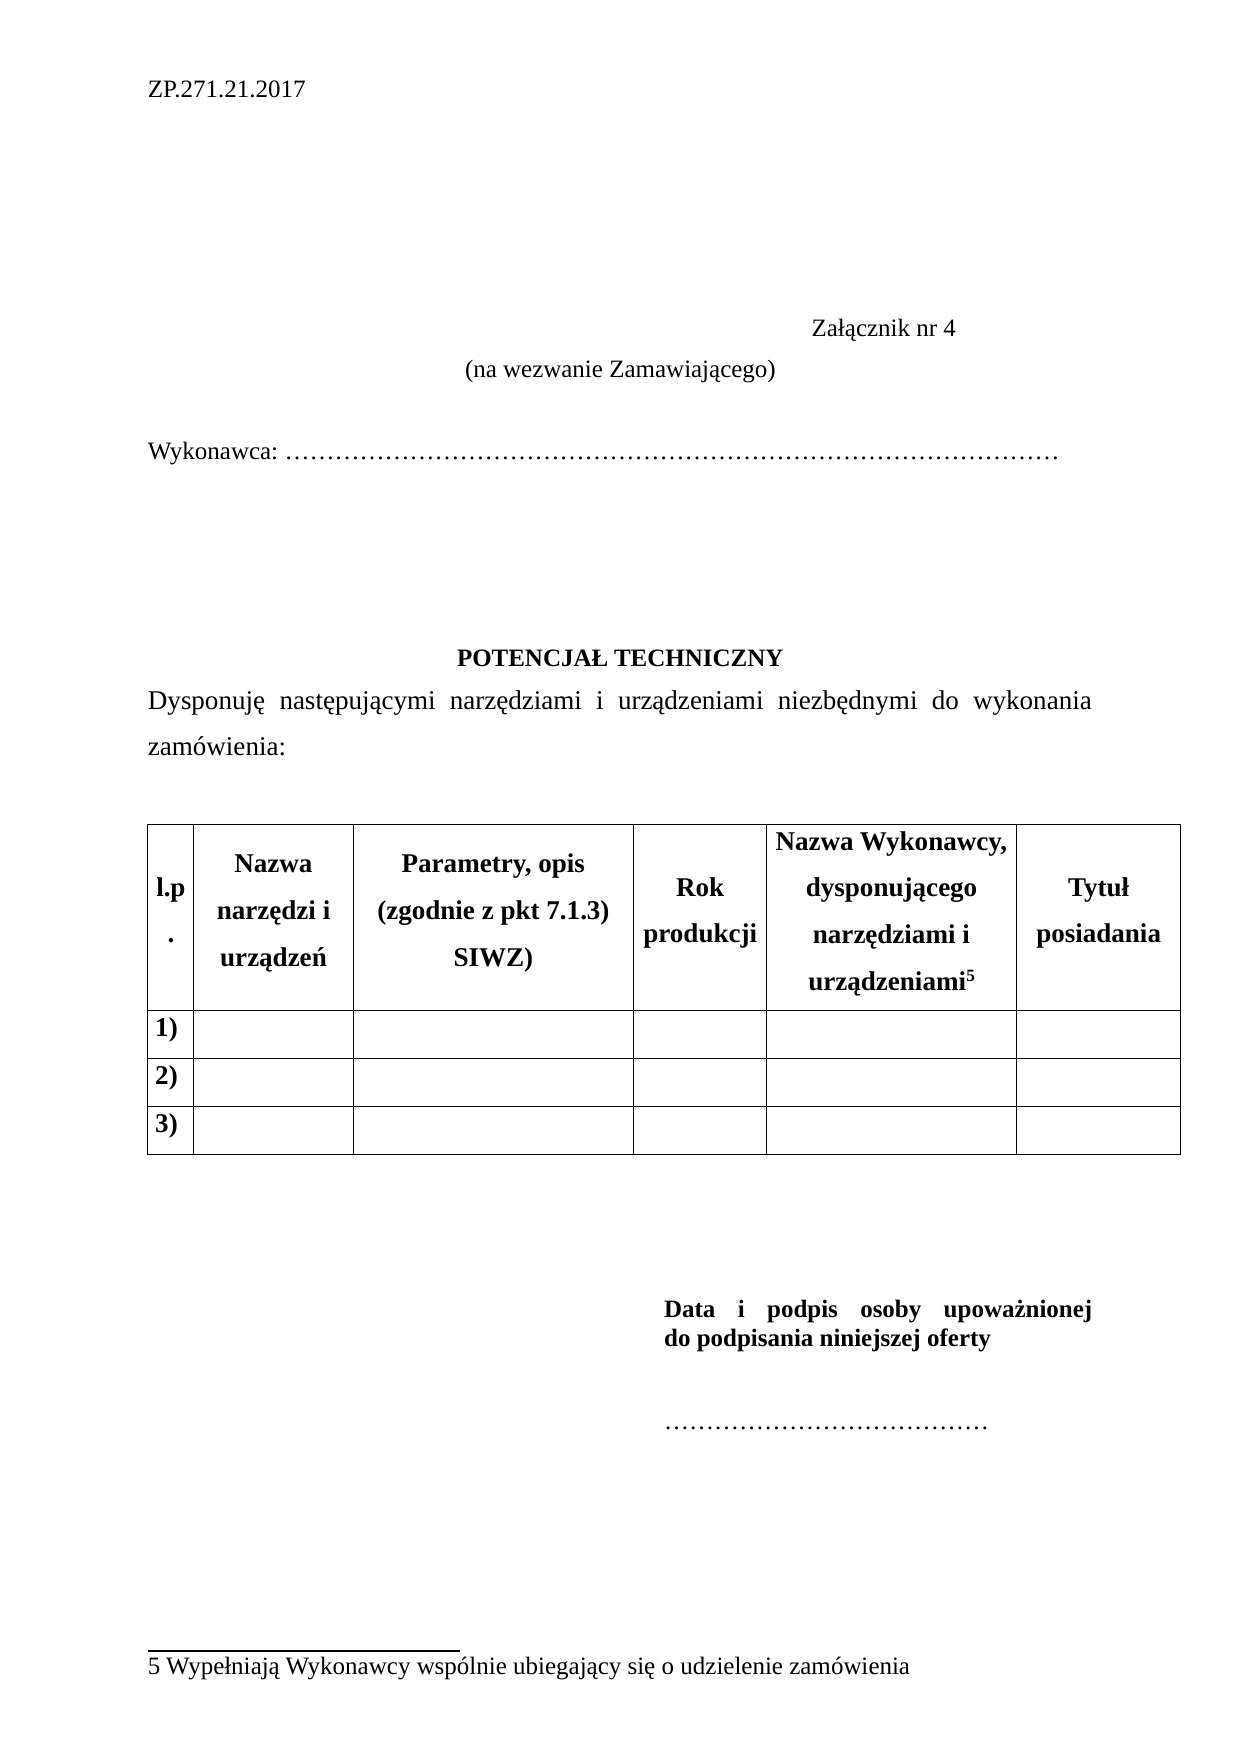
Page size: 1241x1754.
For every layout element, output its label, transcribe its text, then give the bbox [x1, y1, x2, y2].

table_cell [354, 1107, 633, 1153]
table_header Parametry, opis (zgodnie z pkt 7.1.3) SIWZ) [354, 825, 633, 1010]
table_header Nazwa narzędzi i urządzeń [194, 825, 353, 1010]
table_cell [194, 1107, 353, 1153]
table_cell [354, 1059, 633, 1106]
table_cell [767, 1011, 1016, 1058]
table_header l.p. [148, 825, 193, 1010]
table_cell [148, 1107, 193, 1153]
table_header Rok produkcji [634, 825, 766, 1010]
table_cell [1017, 1107, 1180, 1153]
table_cell [634, 1011, 766, 1058]
table_cell [148, 1011, 193, 1058]
text ………………………………… [664, 1406, 1093, 1434]
text Wykonawca: ………………………………………………………………………………… [148, 436, 1093, 465]
table_cell [1017, 1011, 1180, 1058]
text POTENCJAŁ TECHNICZNY [148, 643, 1093, 671]
table_cell [354, 1011, 633, 1058]
table_cell [1017, 1059, 1180, 1106]
text (na wezwanie Zamawiającego) [148, 354, 1093, 383]
table_header Tytuł posiadania [1017, 825, 1180, 1010]
text Załącznik nr 4 [148, 313, 1093, 341]
table_cell [767, 1059, 1016, 1106]
text Data i podpis osoby upoważnionej do podpisania niniejszej oferty [664, 1294, 1093, 1352]
table_cell [767, 1107, 1016, 1153]
table_cell [634, 1059, 766, 1106]
table_cell [194, 1011, 353, 1058]
table_cell [148, 1059, 193, 1106]
table_cell [634, 1107, 766, 1153]
text Dysponuję następującymi narzędziami i urządzeniami niezbędnymi do wykonania zamówienia: [148, 684, 1093, 762]
table_header Nazwa Wykonawcy, dysponującego narzędziami i urządzeniami [767, 825, 1016, 1010]
table_cell [194, 1059, 353, 1106]
